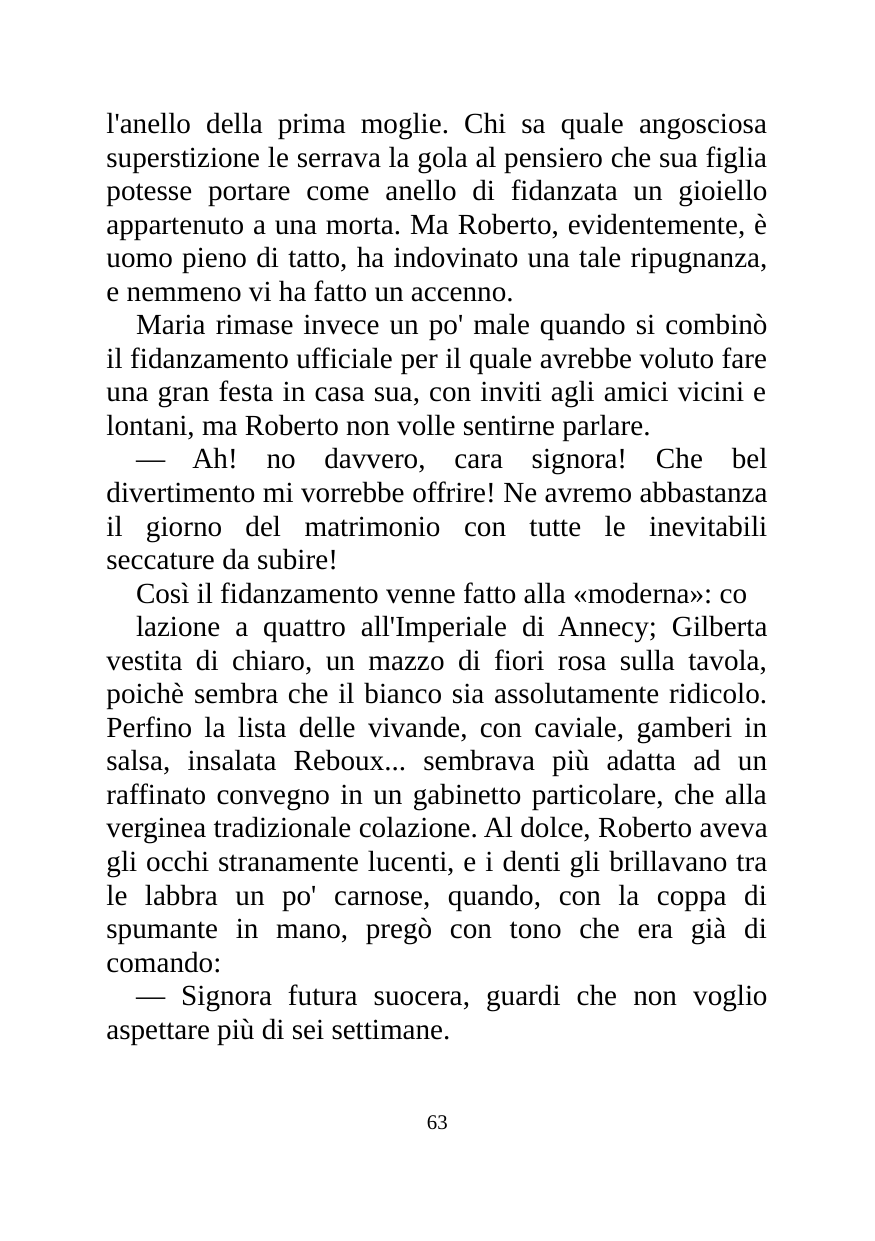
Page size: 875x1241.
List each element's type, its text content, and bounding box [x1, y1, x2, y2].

text l'anello della prima moglie. Chi sa quale angosciosa superstizione le serrava la gola al pensiero che sua figlia potesse portare come anello di fidanzata un gioiello appartenuto a una morta. Ma Roberto, evidentemente, è uomo pieno di tatto, ha indovinato una tale ripugnanza, e nemmeno vi ha fatto un accenno. [106, 106, 768, 307]
text — Ah! no davvero, cara signora! Che bel divertimento mi vorrebbe offrire! Ne avremo abbastanza il giorno del matrimonio con tutte le inevitabili seccature da subire! [106, 442, 768, 576]
text — Signora futura suocera, guardi che non voglio aspettare più di sei settimane. [106, 978, 768, 1045]
text Così il fidanzamento venne fatto alla «moderna»: co [106, 576, 768, 609]
text lazione a quattro all'Imperiale di Annecy; Gilberta vestita di chiaro, un mazzo di fiori rosa sulla tavola, poichè sembra che il bianco sia assolutamente ridicolo. Perfino la lista delle vivande, con caviale, gamberi in salsa, insalata Reboux... sembrava più adatta ad un raffinato convegno in un gabinetto particolare, che alla verginea tradizionale colazione. Al dolce, Roberto aveva gli occhi stranamente lucenti, e i denti gli brillavano tra le labbra un po' carnose, quando, con la coppa di spumante in mano, pregò con tono che era già di comando: [106, 609, 768, 978]
text Maria rimase invece un po' male quando si combinò il fidanzamento ufficiale per il quale avrebbe voluto fare una gran festa in casa sua, con inviti agli amici vicini e lontani, ma Roberto non volle sentirne parlare. [106, 307, 768, 442]
